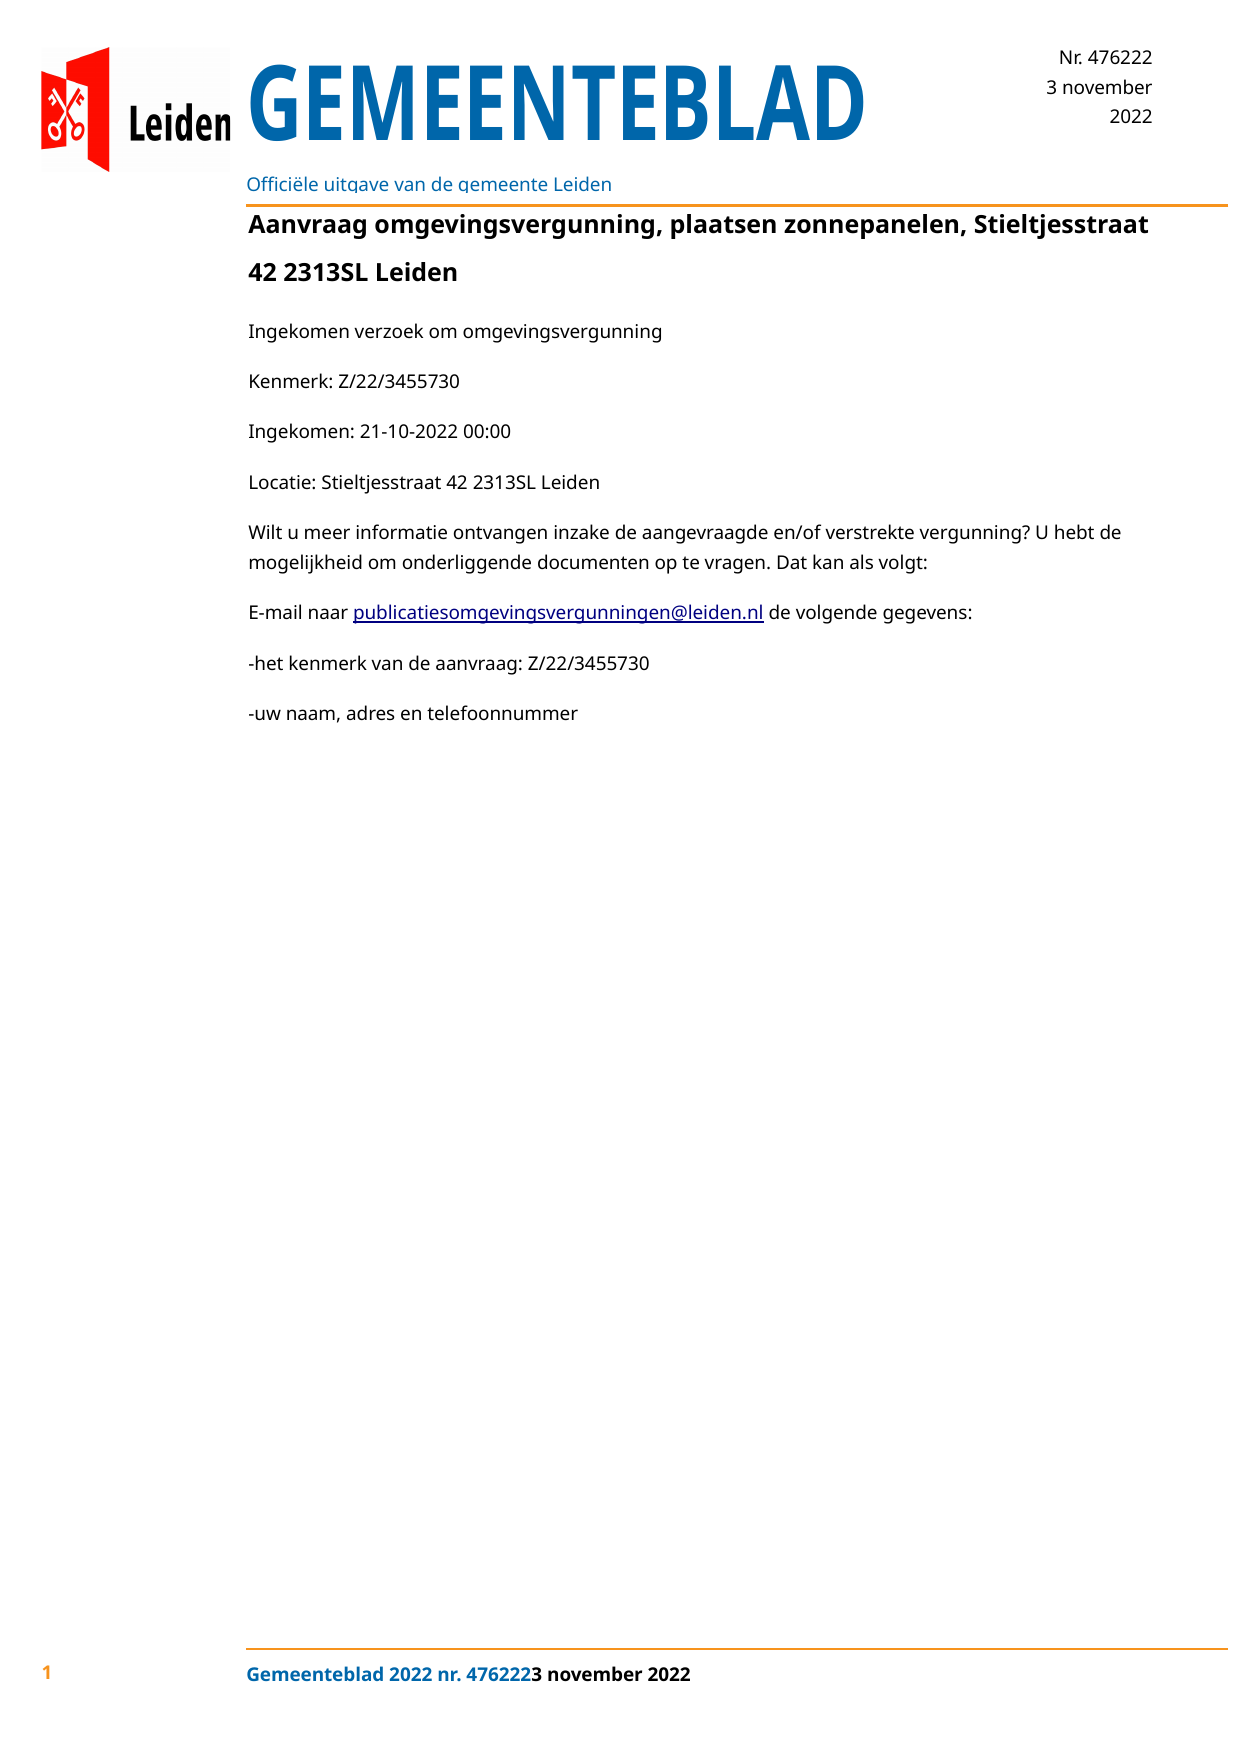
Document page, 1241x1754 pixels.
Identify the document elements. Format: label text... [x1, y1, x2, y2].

text Ingekomen: 21-10-2022 00:00 [248, 419, 1152, 444]
text -uw naam, adres en telefoonnummer [248, 700, 1152, 726]
text Locatie: Stieltjesstraat 42 2313SL Leiden [248, 469, 1152, 495]
text E-mail naar publicatiesomgevingsvergunningen@leiden.nl de volgende gegevens: [248, 599, 1152, 625]
text Wilt u meer informatie ontvangen inzake de aangevraagde en/of verstrekte vergunning? U hebt de mogelijkheid om onderliggende documenten op te vragen. Dat kan als volgt: [248, 519, 1152, 575]
text Kenmerk: Z/22/3455730 [248, 368, 1152, 394]
picture [41, 47, 231, 172]
text Ingekomen verzoek om omgevingsvergunning [248, 318, 1152, 344]
text Aanvraag omgevingsvergunning, plaatsen zonnepanelen, Stieltjesstraat 42 2313SL Leiden [248, 207, 1152, 288]
text -het kenmerk van de aanvraag: Z/22/3455730 [248, 650, 1152, 676]
